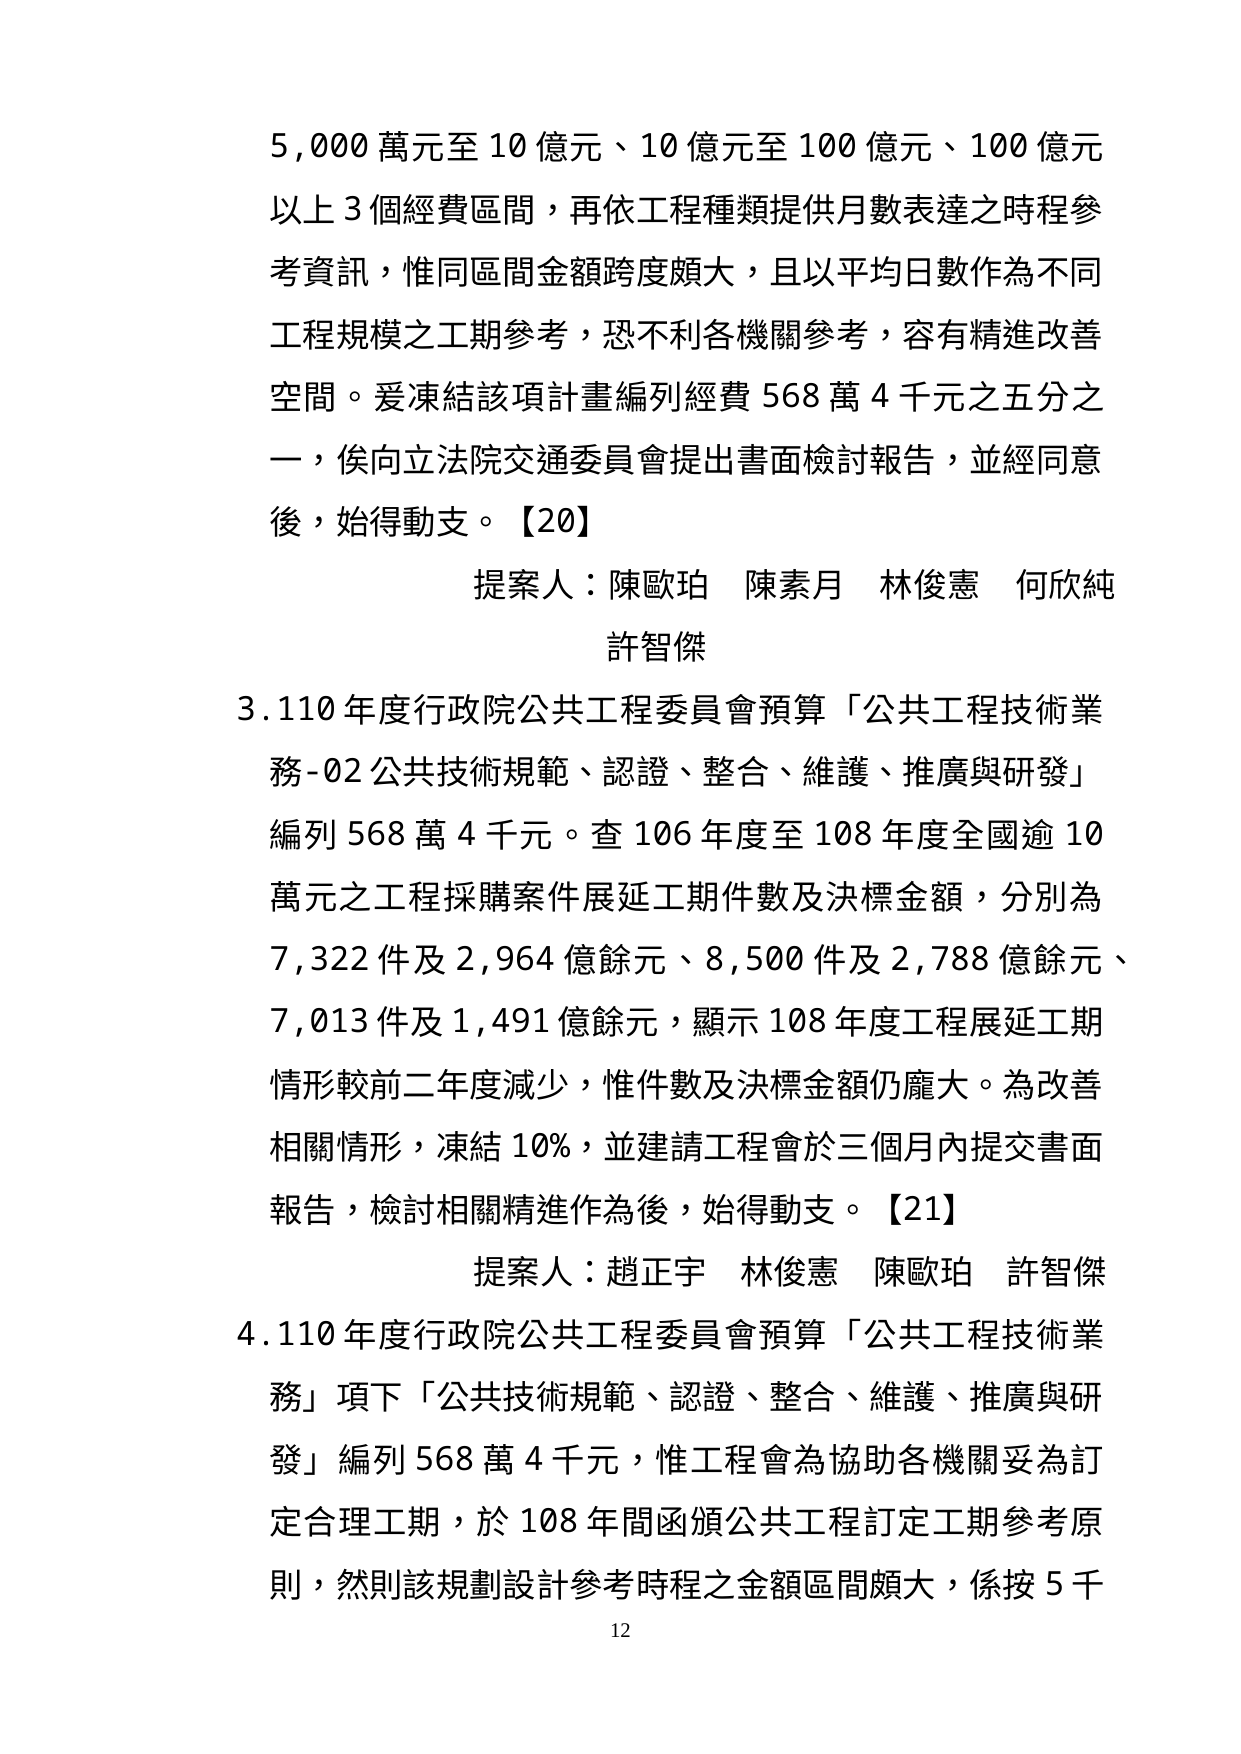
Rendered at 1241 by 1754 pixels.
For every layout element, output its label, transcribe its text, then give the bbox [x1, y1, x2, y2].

text 提案人：陳歐珀 陳素月 林俊憲 何欣純 許智傑 [473, 541, 1117, 666]
text 3.110年度行政院公共工程委員會預算「公共工程技術業務-02公共技術規範、認證、整合、維護、推廣與研發」編列568萬4千元。查106年度至108年度全國逾10萬元之工程採購案件展延工期件數及決標金額，分別為7,322件及2,964億餘元、8,500件及2,788億餘元、7,013件及1,491億餘元，顯示108年度工程展延工期情形較前二年度減少，惟件數及決標金額仍龐大。為改善相關情形，凍結10%，並建請工程會於三個月內提交書面報告，檢討相關精進作為後，始得動支。【21】 [236, 666, 1104, 1228]
text 4.110年度行政院公共工程委員會預算「公共工程技術業務」項下「公共技術規範、認證、整合、維護、推廣與研發」編列568萬4千元，惟工程會為協助各機關妥為訂定合理工期，於108年間函頒公共工程訂定工期參考原則，然則該規劃設計參考時程之金額區間頗大，係按5千 [236, 1291, 1104, 1603]
text 提案人：趙正宇 林俊憲 陳歐珀 許智傑 [473, 1228, 1117, 1291]
text 5,000萬元至10億元、10億元至100億元、100億元以上3個經費區間，再依工程種類提供月數表達之時程參考資訊，惟同區間金額跨度頗大，且以平均日數作為不同工程規模之工期參考，恐不利各機關參考，容有精進改善空間。爰凍結該項計畫編列經費568萬4千元之五分之一，俟向立法院交通委員會提出書面檢討報告，並經同意後，始得動支。【20】 [236, 103, 1104, 541]
